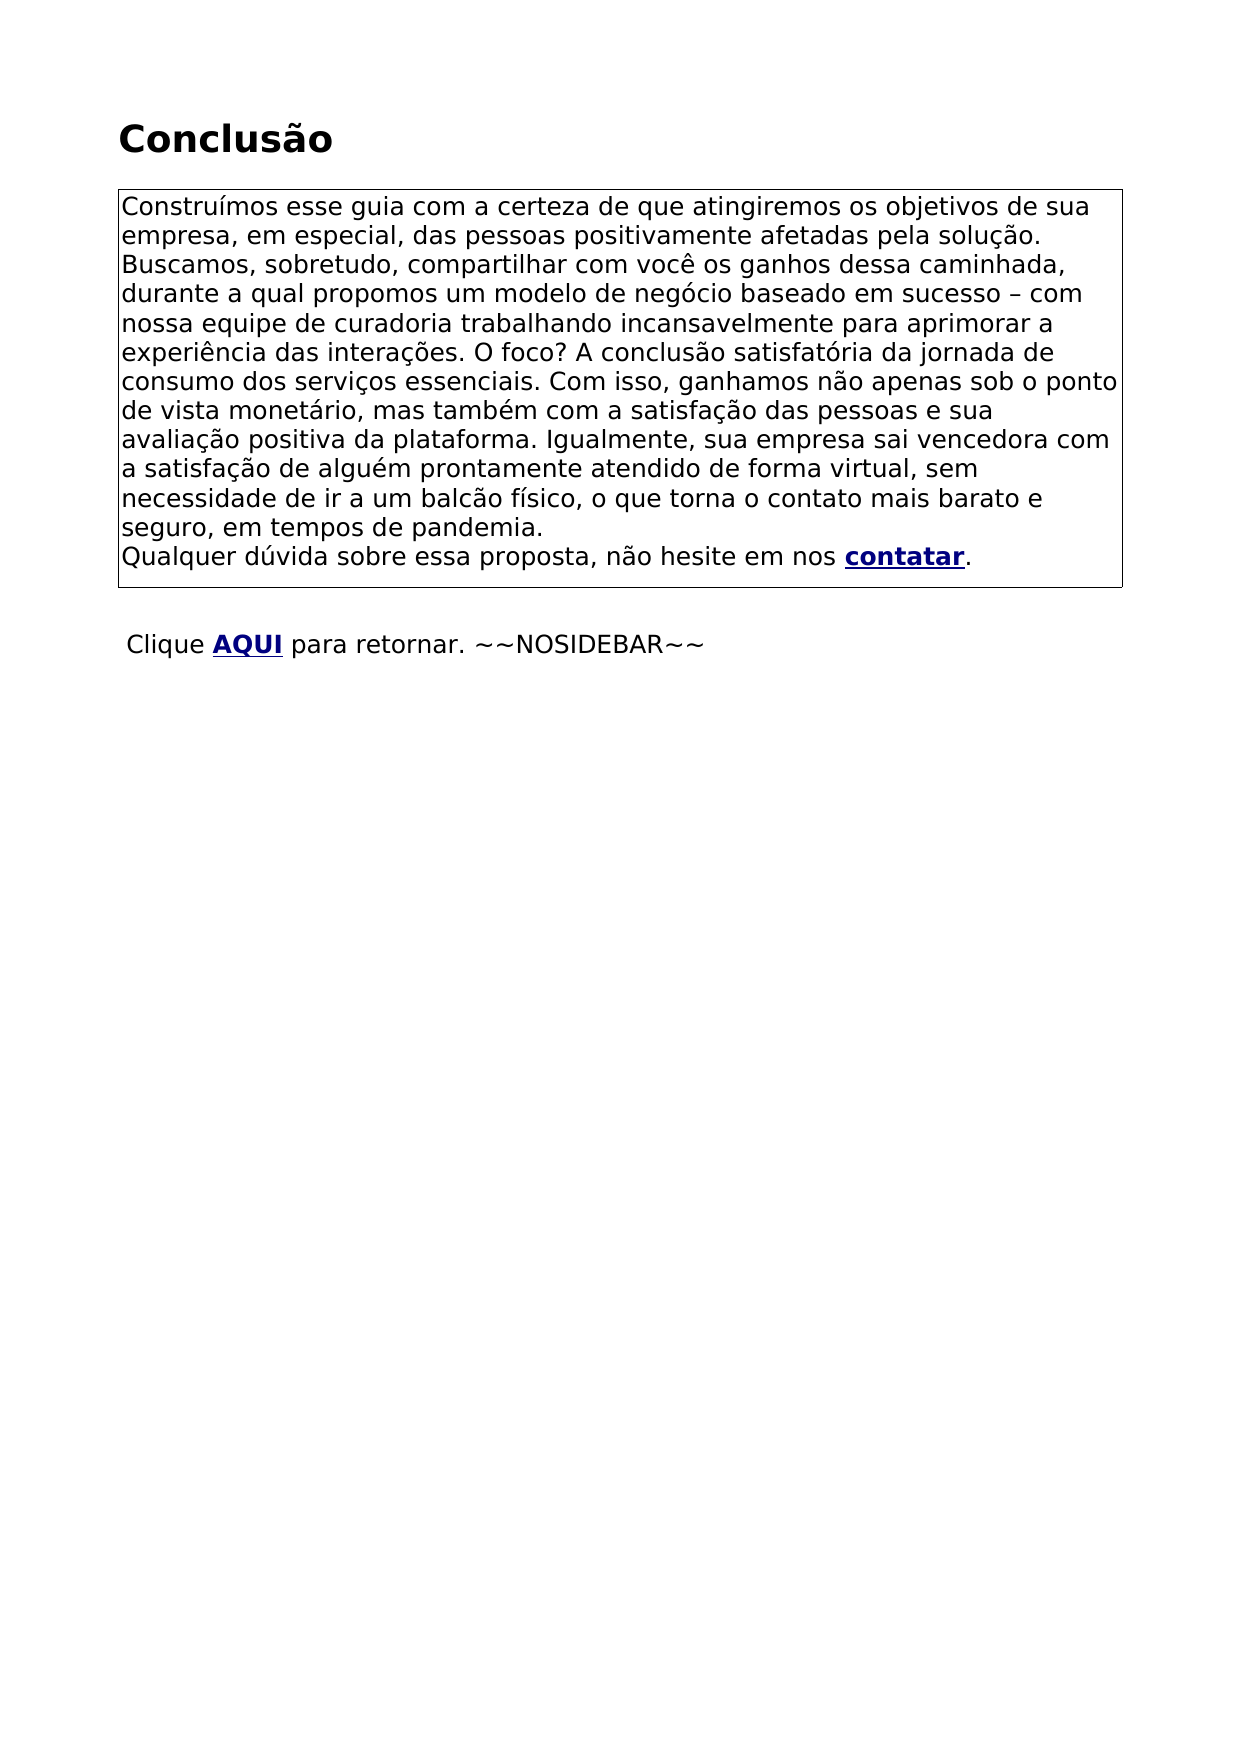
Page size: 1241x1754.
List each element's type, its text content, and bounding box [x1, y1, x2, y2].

text Clique AQUI para retornar. ~~NOSIDEBAR~~ [118, 602, 1122, 660]
subtitle Conclusão [118, 118, 1122, 162]
table_header Construímos esse guia com a certeza de que atingiremos os objetivos de sua empresa, em especial, das pessoas positivamente afetadas pela solução. Buscamos, sobretudo, compartilhar com você os ganhos dessa caminhada, durante a qual propomos um modelo de negócio baseado em sucesso – com nossa equipe de curadoria trabalhando incansavelmente para aprimorar a experiência das interações. O foco? A conclusão satisfatória da jornada de consumo dos serviços essenciais. Com isso, ganhamos não apenas sob o ponto de vista monetário, mas também com a satisfação das pessoas e sua avaliação positiva da plataforma. Igualmente, sua empresa sai vencedora com a satisfação de alguém prontamente atendido de forma virtual, sem necessidade de ir a um balcão físico, o que torna o contato mais barato e seguro, em tempos de pandemia. Qualquer dúvida sobre essa proposta, não hesite em nos contatar. [119, 190, 1122, 587]
